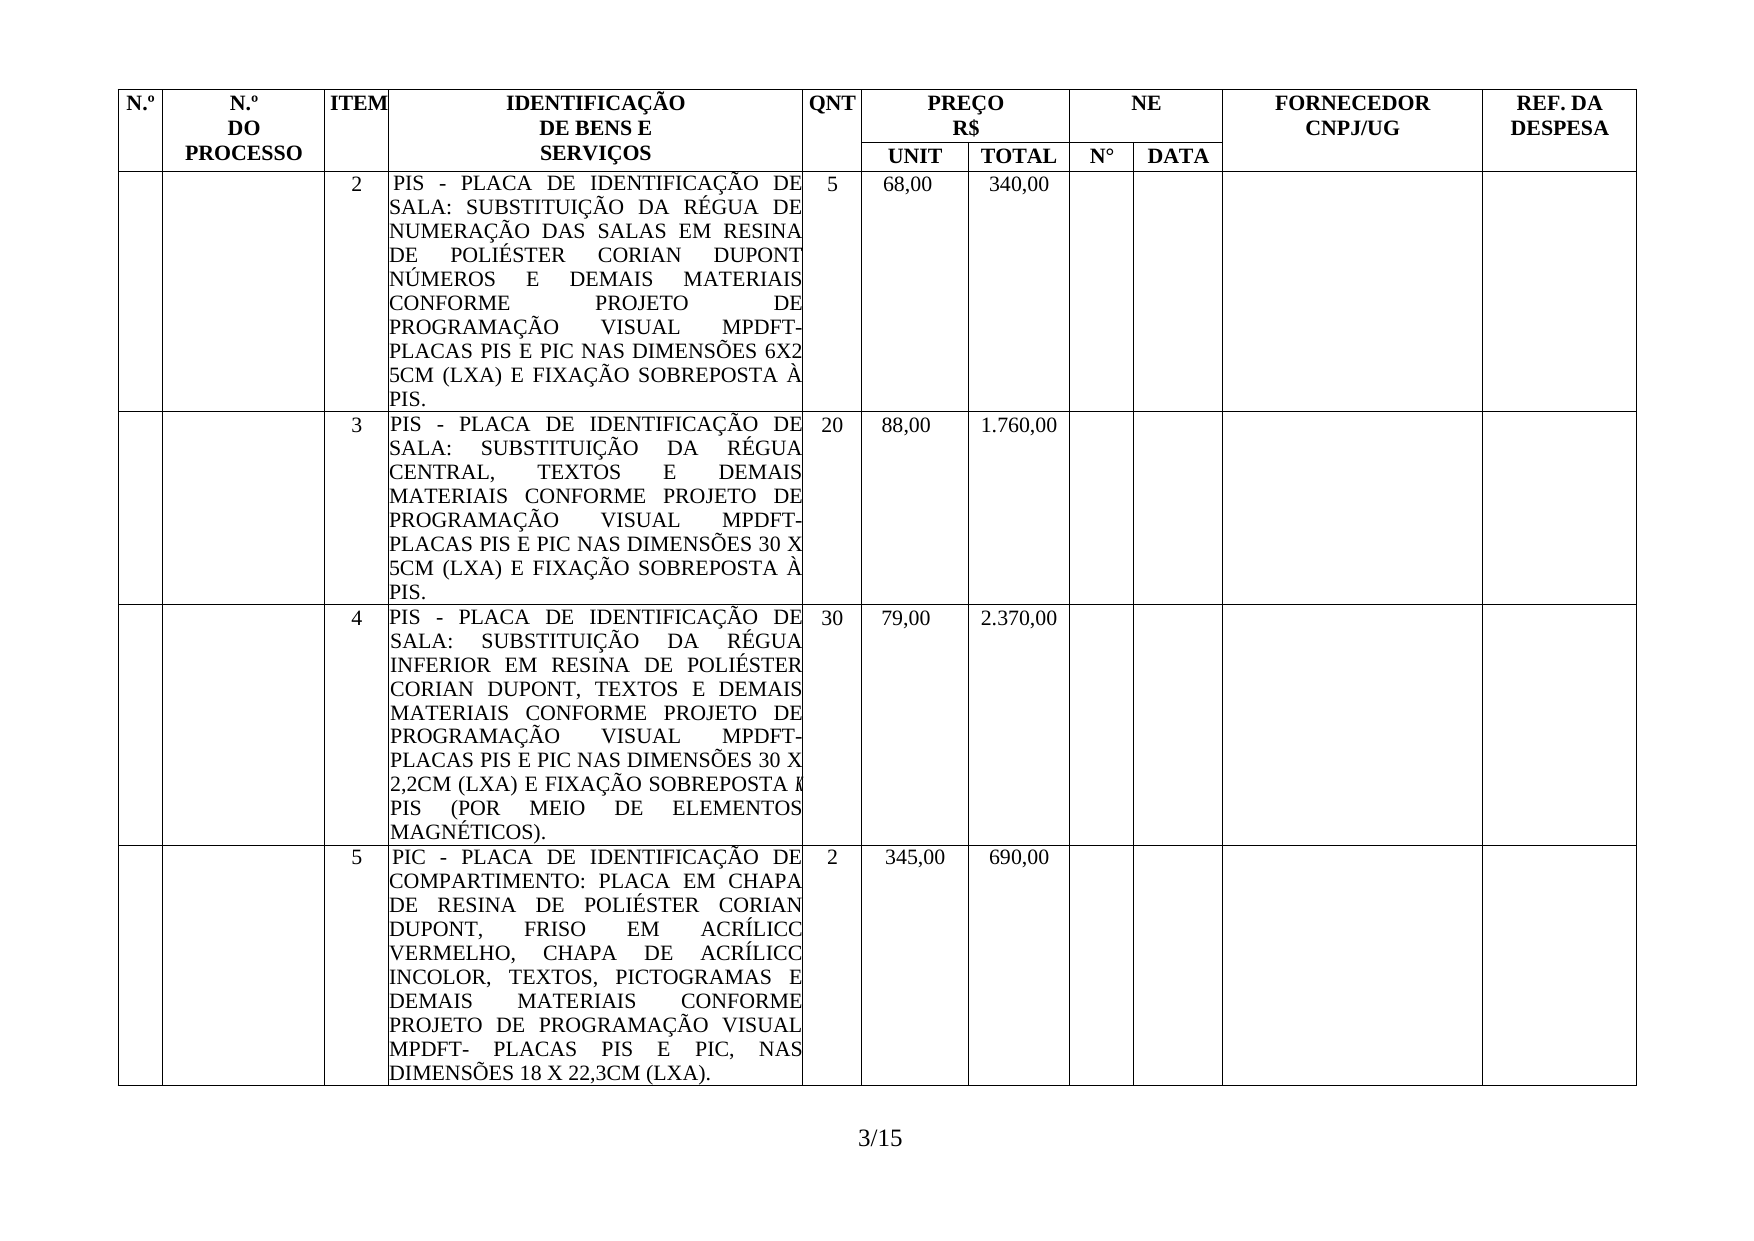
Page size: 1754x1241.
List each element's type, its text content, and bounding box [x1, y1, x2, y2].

table_cell 68,00 [862, 172, 968, 411]
table_cell [1134, 605, 1222, 844]
table_cell [119, 605, 162, 844]
table_header ITEM [325, 90, 388, 171]
table_header IDENTIFICAÇÃO DE BENS E SERVIÇOS [389, 90, 802, 171]
table_cell [163, 412, 324, 604]
table_header REF. DA DESPESA [1483, 90, 1636, 171]
table_cell 5 [803, 172, 861, 411]
table_header NE [1070, 90, 1222, 142]
table_cell UNIT [862, 143, 968, 171]
table_cell TOTAL [969, 143, 1069, 171]
table_cell 2 [803, 846, 861, 1085]
table_cell 30 [803, 605, 861, 844]
table_cell N° [1070, 143, 1133, 171]
table_header FORNECEDOR CNPJ/UG [1223, 90, 1482, 171]
table_cell 79,00 [862, 605, 968, 844]
table_cell PIS - PLACA DE IDENTIFICAÇÃO DE SALA: SUBSTITUIÇÃO DA RÉGUA DE NUMERAÇÃO DAS SALAS EM RESINA DE POLIÉSTER CORIAN DUPONT NÚMEROS E DEMAIS MATERIAIS CONFORME PROJETO DE PROGRAMAÇÃO VISUAL MPDFT-PLACAS PIS E PIC NAS DIMENSÕES 6X2 5CM (LXA) E FIXAÇÃO SOBREPOSTA À PIS. [389, 172, 802, 411]
table_cell [163, 172, 324, 411]
table_cell [1483, 846, 1636, 1085]
table_cell [1070, 412, 1133, 604]
table_cell [1134, 412, 1222, 604]
table_cell [1070, 172, 1133, 411]
table_cell 88,00 [862, 412, 968, 604]
table_cell [1223, 846, 1482, 1085]
table_cell [1483, 605, 1636, 844]
table_header N.º DO PROCESSO [163, 90, 324, 171]
table_header N.º [119, 90, 162, 171]
table_cell 345,00 [862, 846, 968, 1085]
table_cell 4 [325, 605, 388, 844]
table_cell [119, 172, 162, 411]
table_cell [1223, 605, 1482, 844]
table_cell 3 [325, 412, 388, 604]
table_cell 690,00 [969, 846, 1069, 1085]
table_cell PIS - PLACA DE IDENTIFICAÇÃO DE SALA: SUBSTITUIÇÃO DA RÉGUA INFERIOR EM RESINA DE POLIÉSTER CORIAN DUPONT, TEXTOS E DEMAIS MATERIAIS CONFORME PROJETO DE PROGRAMAÇÃO VISUAL MPDFT-PLACAS PIS E PIC NAS DIMENSÕES 30 X 2,2CM (LXA) E FIXAÇÃO SOBREPOSTA K PIS (POR MEIO DE ELEMENTOS MAGNÉTICOS). [389, 605, 802, 844]
table_cell DATA [1134, 143, 1222, 171]
table_cell [163, 846, 324, 1085]
table_cell 2 [325, 172, 388, 411]
table_cell [119, 412, 162, 604]
table_cell [1223, 172, 1482, 411]
table_cell 340,00 [969, 172, 1069, 411]
table_cell [163, 605, 324, 844]
table_cell [1134, 172, 1222, 411]
table_cell [1134, 846, 1222, 1085]
table_header PREÇO R$ [862, 90, 1069, 142]
table_cell 1.760,00 [969, 412, 1069, 604]
table_cell [1483, 172, 1636, 411]
table_cell 5 [325, 846, 388, 1085]
table_cell [1223, 412, 1482, 604]
table_header QNT [803, 90, 861, 171]
table_cell [1070, 846, 1133, 1085]
table_cell [119, 846, 162, 1085]
table_cell 20 [803, 412, 861, 604]
table_cell [1483, 412, 1636, 604]
table_cell PIC - PLACA DE IDENTIFICAÇÃO DE COMPARTIMENTO: PLACA EM CHAPA DE RESINA DE POLIÉSTER CORIAN DUPONT, FRISO EM ACRÍLICC VERMELHO, CHAPA DE ACRÍLICC INCOLOR, TEXTOS, PICTOGRAMAS E DEMAIS MATERIAIS CONFORME PROJETO DE PROGRAMAÇÃO VISUAL MPDFT- PLACAS PIS E PIC, NAS DIMENSÕES 18 X 22,3CM (LXA). [389, 846, 802, 1085]
table_cell [1070, 605, 1133, 844]
table_cell 2.370,00 [969, 605, 1069, 844]
table_cell PIS - PLACA DE IDENTIFICAÇÃO DE SALA: SUBSTITUIÇÃO DA RÉGUA CENTRAL, TEXTOS E DEMAIS MATERIAIS CONFORME PROJETO DE PROGRAMAÇÃO VISUAL MPDFT-PLACAS PIS E PIC NAS DIMENSÕES 30 X 5CM (LXA) E FIXAÇÃO SOBREPOSTA À PIS. [389, 412, 802, 604]
